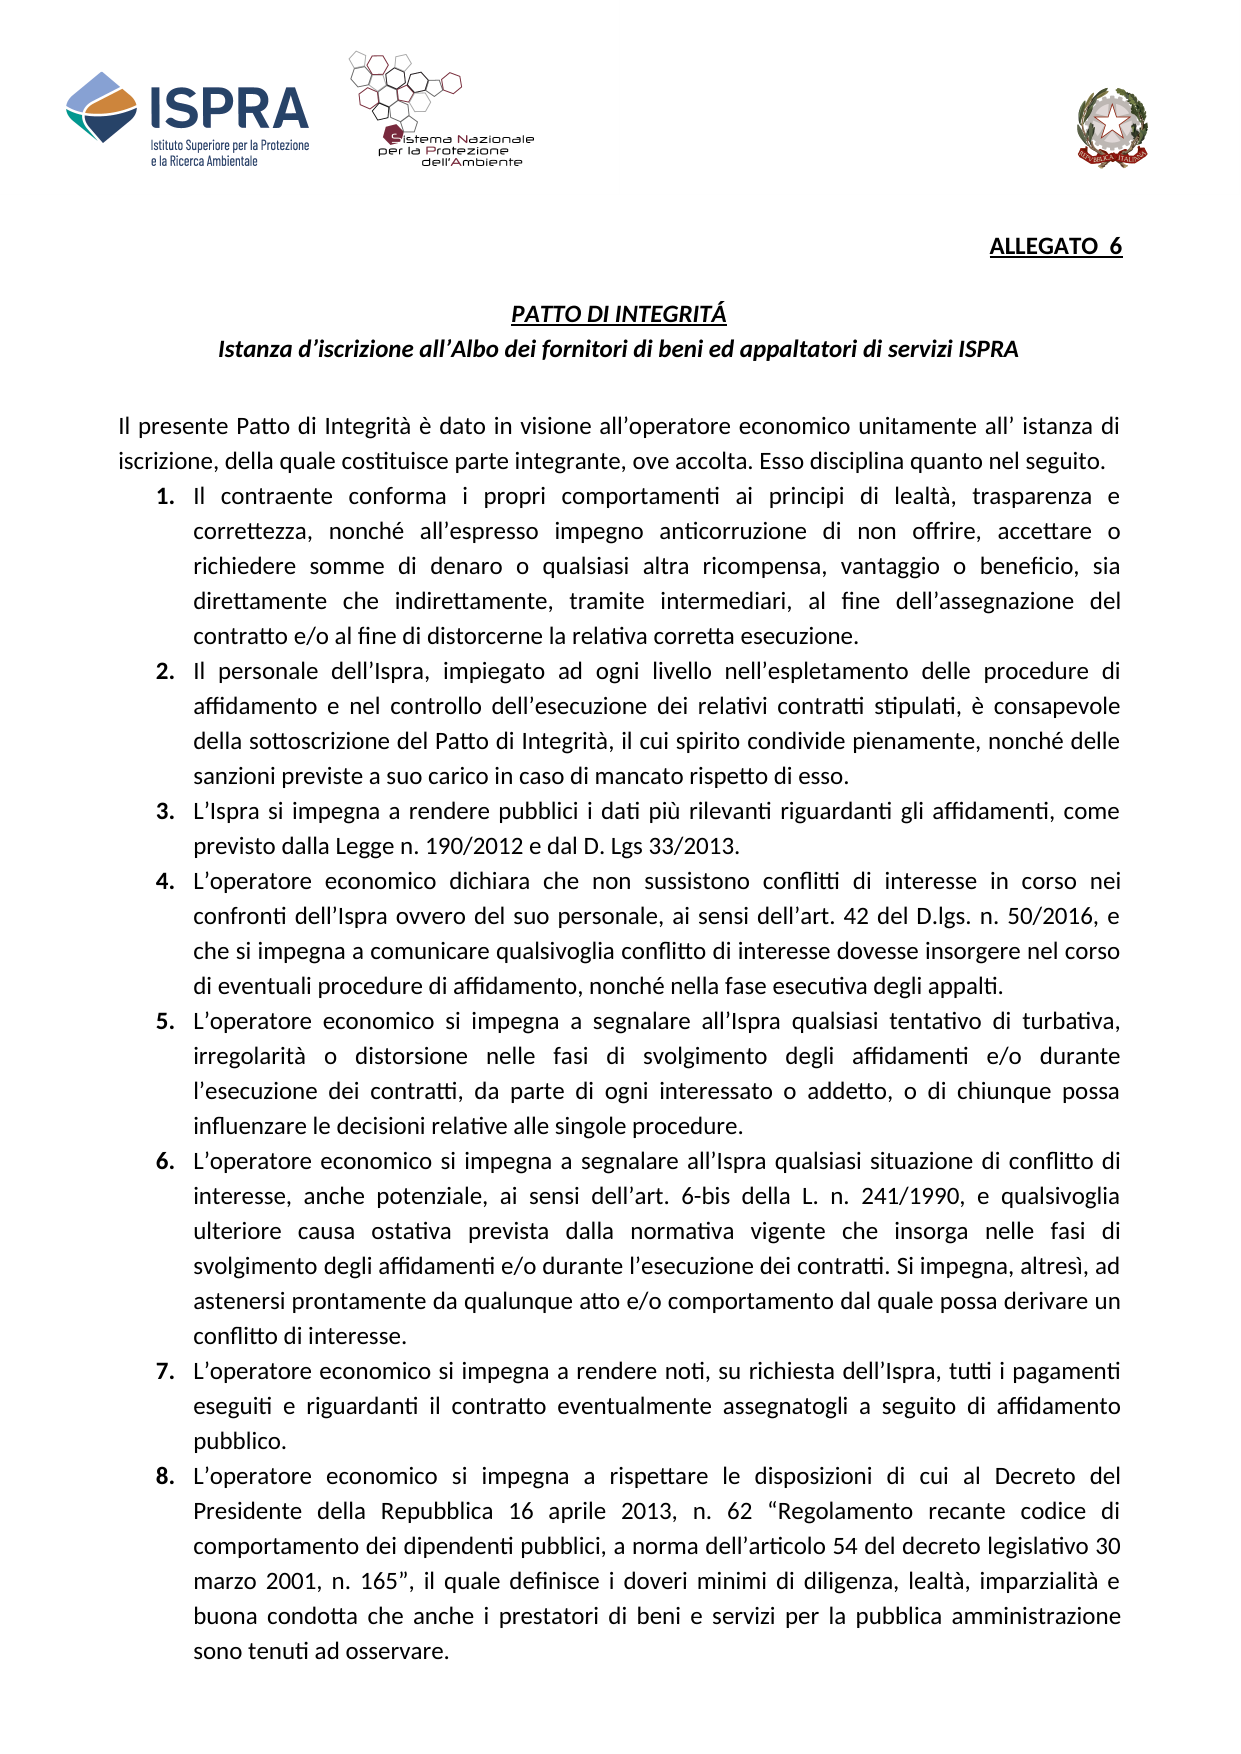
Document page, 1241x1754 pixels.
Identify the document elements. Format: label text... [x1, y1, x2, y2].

list L’operatore economico si impegna a rispettare le disposizioni di cui al Decreto del Presidente della Repubblica 16 aprile 2013, n. 62 “Regolamento recante codice di comportamento dei dipendenti pubblici, a norma dell’articolo 54 del decreto legislativo 30 marzo 2001, n. 165”, il quale definisce i doveri minimi di diligenza, lealtà, imparzialità e buona condotta che anche i prestatori di beni e servizi per la pubblica amministrazione sono tenuti ad osservare. [156, 1460, 1122, 1665]
list L’operatore economico dichiara che non sussistono conflitti di interesse in corso nei confronti dell’Ispra ovvero del suo personale, ai sensi dell’art. 42 del D.lgs. n. 50/2016, e che si impegna a comunicare qualsivoglia conflitto di interesse dovesse insorgere nel corso di eventuali procedure di affidamento, nonché nella fase esecutiva degli appalti. [156, 865, 1122, 1000]
list L’operatore economico si impegna a segnalare all’Ispra qualsiasi situazione di conflitto di interesse, anche potenziale, ai sensi dell’art. 6-bis della L. n. 241/1990, e qualsivoglia ulteriore causa ostativa prevista dalla normativa vigente che insorga nelle fasi di svolgimento degli affidamenti e/o durante l’esecuzione dei contratti. Si impegna, altresì, ad astenersi prontamente da qualunque atto e/o comportamento dal quale possa derivare un conflitto di interesse. [156, 1145, 1122, 1350]
list Il contraente conforma i propri comportamenti ai principi di lealtà, trasparenza e correttezza, nonché all’espresso impegno anticorruzione di non offrire, accettare o richiedere somme di denaro o qualsiasi altra ricompensa, vantaggio o beneficio, sia direttamente che indirettamente, tramite intermediari, al fine dell’assegnazione del contratto e/o al fine di distorcerne la relativa corretta esecuzione. [156, 480, 1122, 650]
text Il presente Patto di Integrità è dato in visione all’operatore economico unitamente all’ istanza di iscrizione, della quale costituisce parte integrante, ove accolta. Esso disciplina quanto nel seguito. [118, 410, 1122, 475]
list L’operatore economico si impegna a rendere noti, su richiesta dell’Ispra, tutti i pagamenti eseguiti e riguardanti il contratto eventualmente assegnatogli a seguito di affidamento pubblico. [156, 1355, 1122, 1455]
table_header PATTO DI INTEGRITÁ Istanza d’iscrizione all’Albo dei fornitori di beni ed appaltatori di servizi ISPRA [118, 286, 1122, 410]
list Il personale dell’Ispra, impiegato ad ogni livello nell’espletamento delle procedure di affidamento e nel controllo dell’esecuzione dei relativi contratti stipulati, è consapevole della sottoscrizione del Patto di Integrità, il cui spirito condivide pienamente, nonché delle sanzioni previste a suo carico in caso di mancato rispetto di esso. [156, 655, 1122, 790]
list L’operatore economico si impegna a segnalare all’Ispra qualsiasi tentativo di turbativa, irregolarità o distorsione nelle fasi di svolgimento degli affidamenti e/o durante l’esecuzione dei contratti, da parte di ogni interessato o addetto, o di chiunque possa influenzare le decisioni relative alle singole procedure. [156, 1005, 1122, 1140]
list L’Ispra si impegna a rendere pubblici i dati più rilevanti riguardanti gli affidamenti, come previsto dalla Legge n. 190/2012 e dal D. Lgs 33/2013. [156, 795, 1122, 860]
text ALLEGATO 6 [118, 230, 1122, 261]
